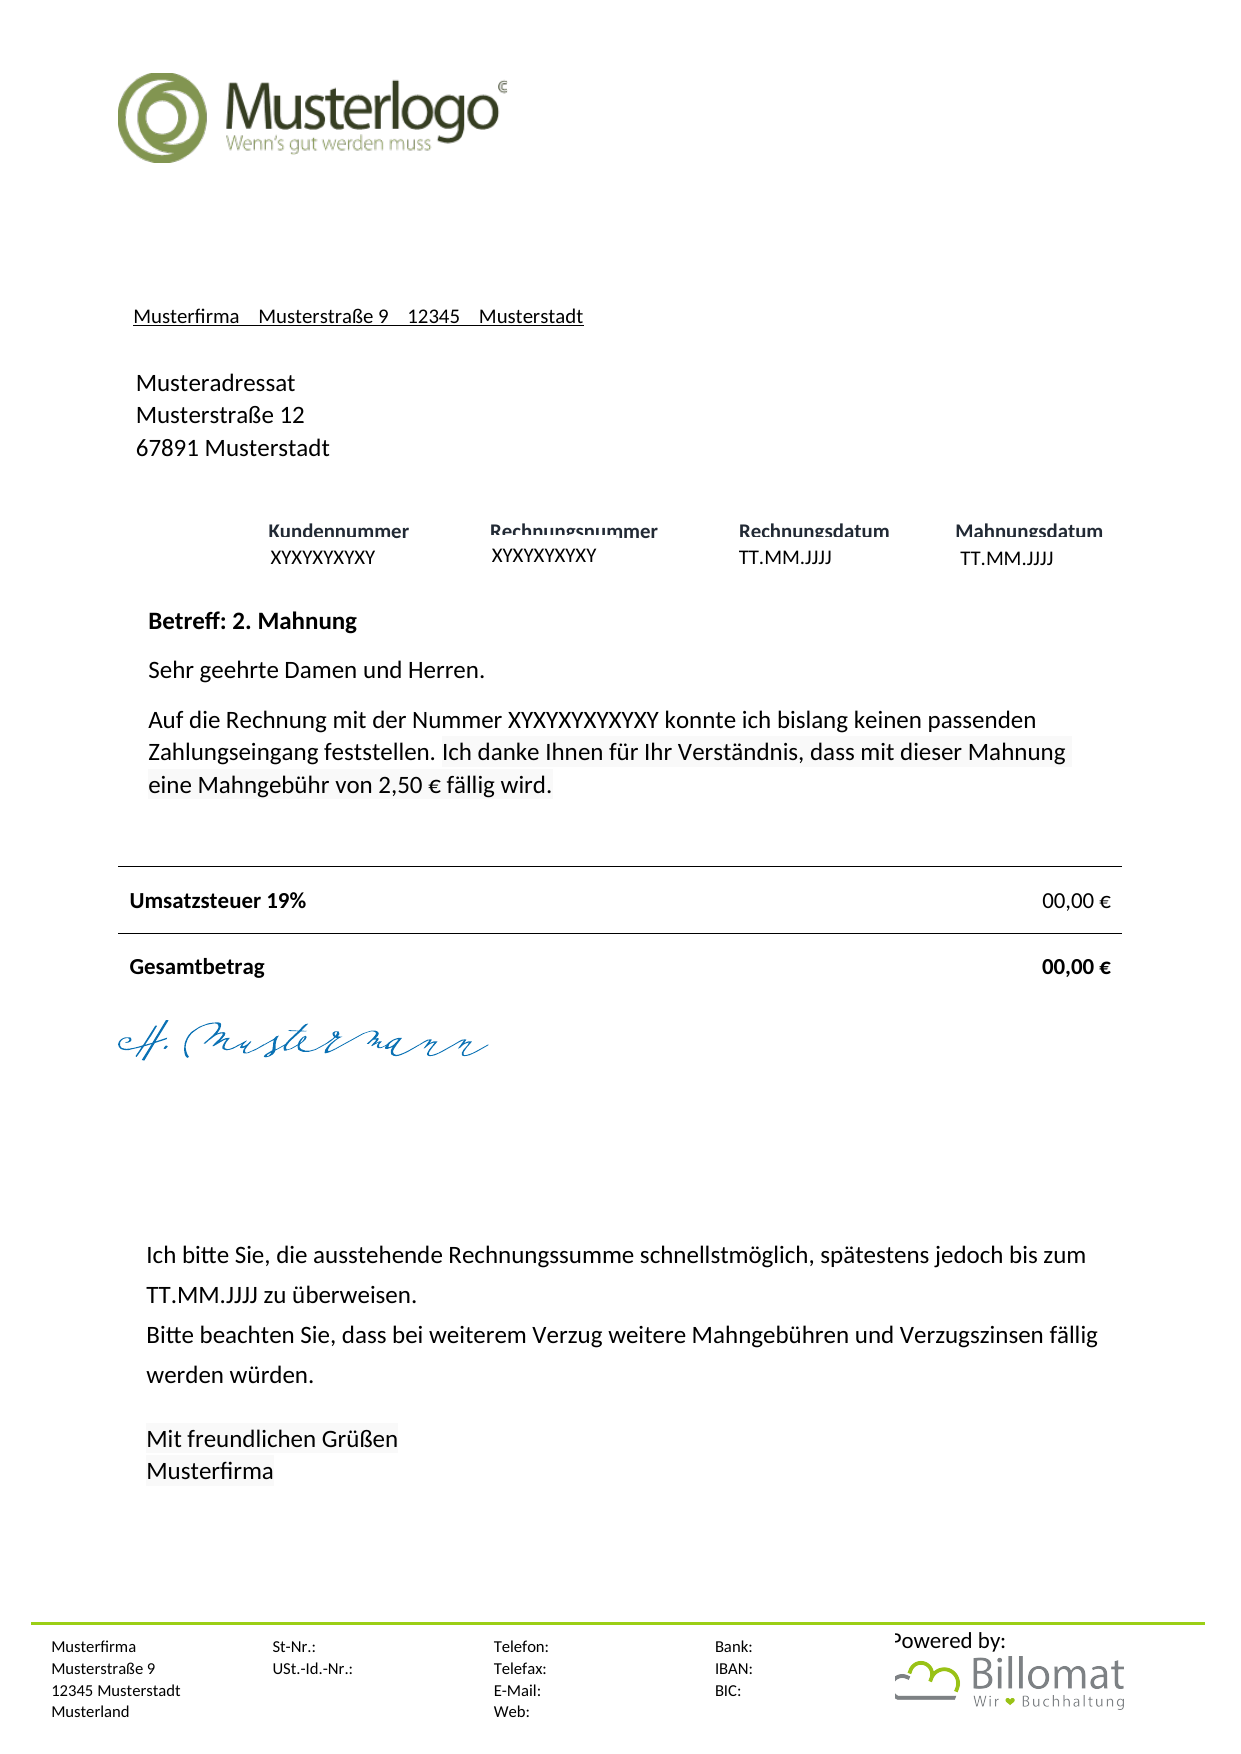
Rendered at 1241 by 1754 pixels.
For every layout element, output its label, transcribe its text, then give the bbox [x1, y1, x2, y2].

text Mit freundlichen Grüßen Musterfirma [146, 1390, 1114, 1486]
table_cell Umsatzsteuer 19% [118, 867, 1002, 932]
text TT.MM.JJJJ [960, 545, 1163, 569]
text Betreff: 2. Mahnung [148, 605, 1107, 636]
table_cell 00,00 € [1002, 867, 1122, 932]
table_cell 00,00 € [1002, 934, 1122, 998]
text Musteradressat Musterstraße 12 67891 Musterstadt [136, 367, 337, 463]
text Musterfirma Musterstraße 9 12345 Musterstadt [133, 303, 992, 328]
table_header 00,00 € [1002, 835, 1122, 866]
text Bitte beachten Sie, dass bei weiterem Verzug weitere Mahngebühren und Verzugszinsen fällig werden würden. [146, 1310, 1114, 1390]
text Sehr geehrte Damen und Herren. [148, 654, 1107, 685]
table_header Zwischensumme Netto [118, 835, 1002, 866]
text XYXYXYXYXY [492, 543, 601, 567]
table_cell Gesamtbetrag [118, 934, 1002, 998]
text TT.MM.JJJJ [738, 544, 912, 570]
text Kundennummer Rechnungsnummer Rechnungsdatum Mahnungsdatum [268, 518, 1107, 544]
text XYXYXYXYXY [270, 544, 379, 564]
text Auf die Rechnung mit der Nummer XYXYXYXYXYXY konnte ich bislang keinen passenden Zahlungseingang feststellen. Ich danke Ihnen für Ihr Verständnis, dass mit dieser Mahnung eine Mahngebühr von 2,50 € fällig wird. [148, 704, 1107, 799]
text Ich bitte Sie, die ausstehende Rechnungssumme schnellstmöglich, spätestens jedoch bis zum TT.MM.JJJJ zu überweisen. [146, 1230, 1114, 1310]
